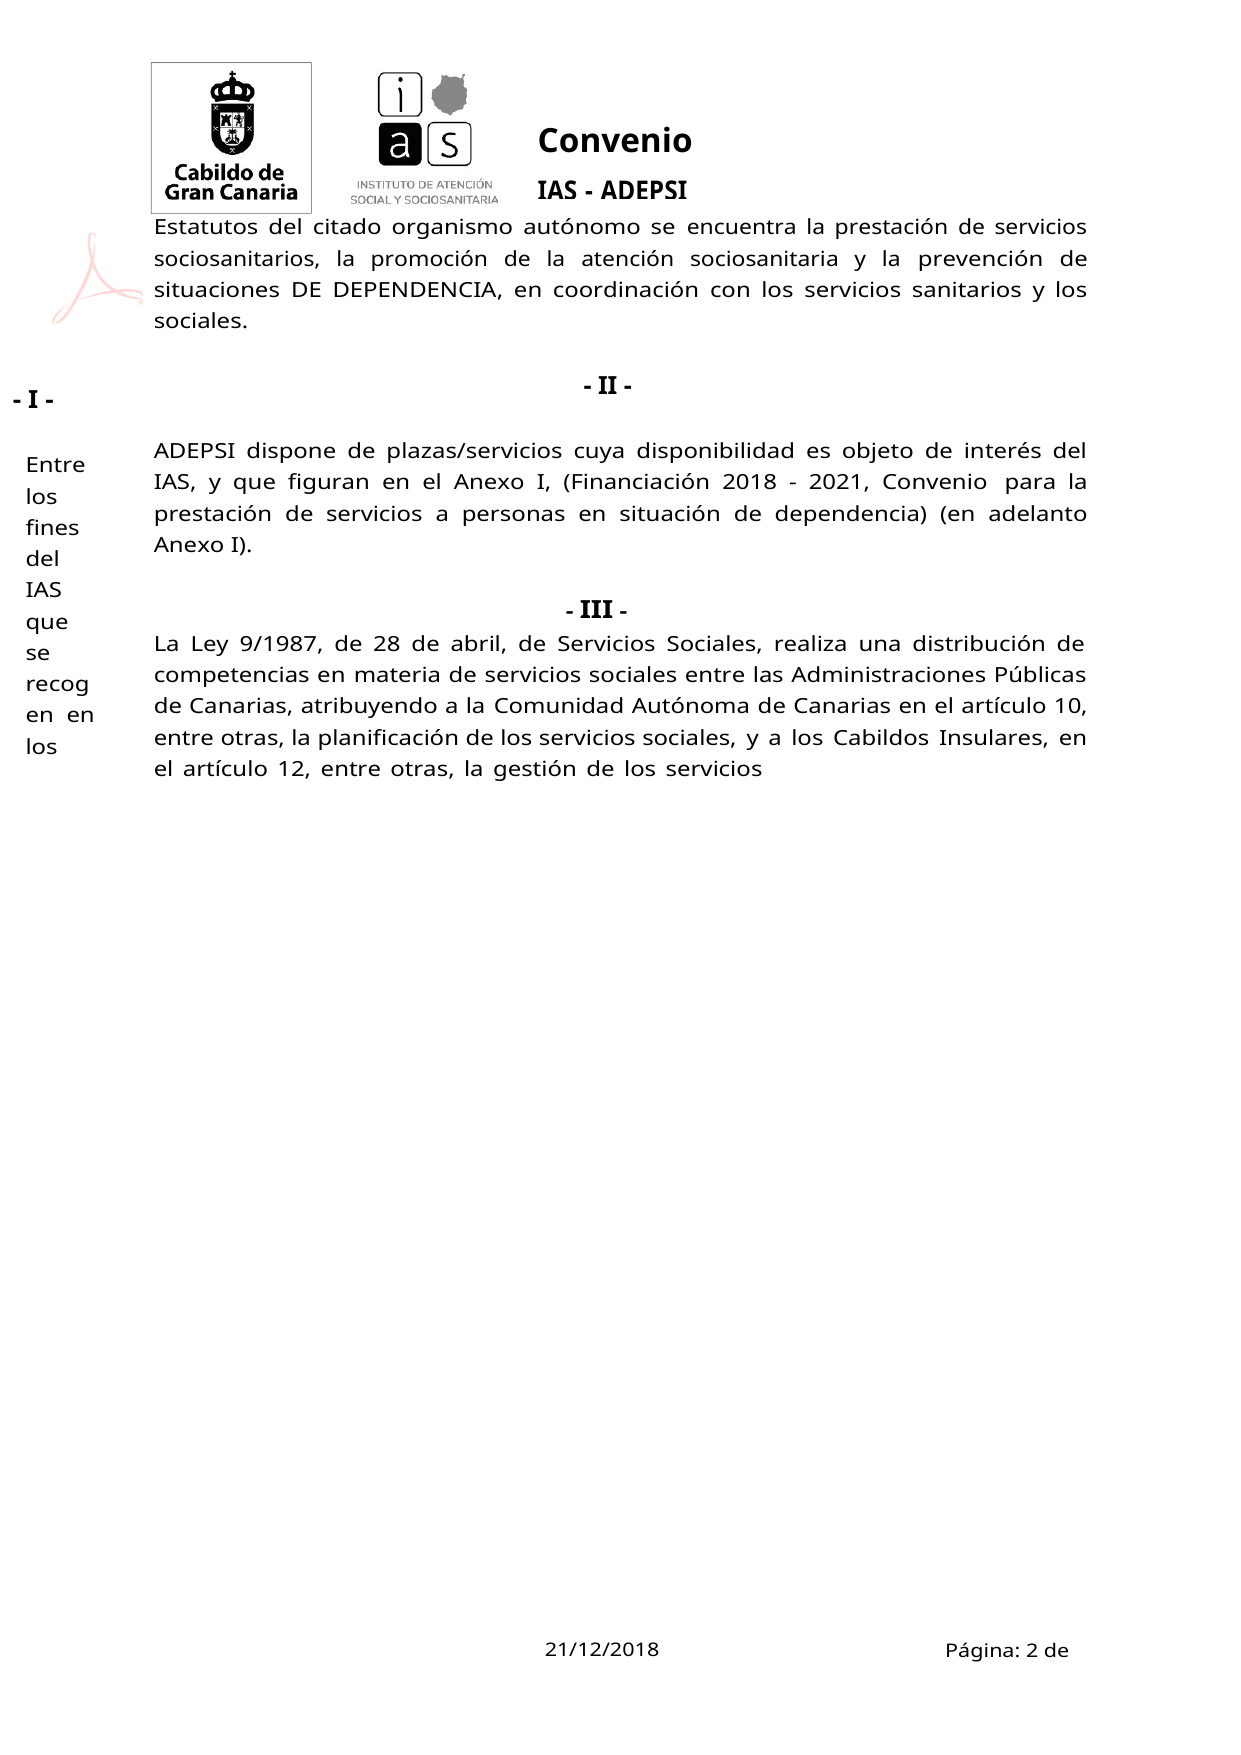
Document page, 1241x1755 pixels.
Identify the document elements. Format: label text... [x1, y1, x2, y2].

subtitle EXPONEN [104, 212, 123, 247]
picture [150, 62, 498, 214]
subtitle - II - [142, 368, 1099, 402]
text Entre los fines del IAS que se recogen en los [25, 451, 94, 760]
text - III - [153, 592, 1087, 626]
text La Ley 9/1987, de 28 de abril, de Servicios Sociales, realiza una distribución de competencias en materia de servicios sociales entre las Administraciones Públicas de Canarias, atribuyendo a la Comunidad Autónoma de Canarias en el artículo 10, entre otras, la planificación de los servicios sociales, y a los Cabildos Insulares, en el artículo 12, entre otras, la gestión de los servicios [153, 629, 1087, 782]
text Estatutos del citado organismo autónomo se encuentra la prestación de servicios sociosanitarios, la promoción de la atención sociosanitaria y la prevención de situaciones DE DEPENDENCIA, en coordinación con los servicios sanitarios y los sociales. [153, 212, 1087, 335]
list - I - [0, 280, 106, 416]
text ADEPSI dispone de plazas/servicios cuya disponibilidad es objeto de interés del IAS, y que figuran en el Anexo I, (Financiación 2018 - 2021, Convenio para la prestación de servicios a personas en situación de dependencia) (en adelanto Anexo I). [153, 436, 1087, 558]
